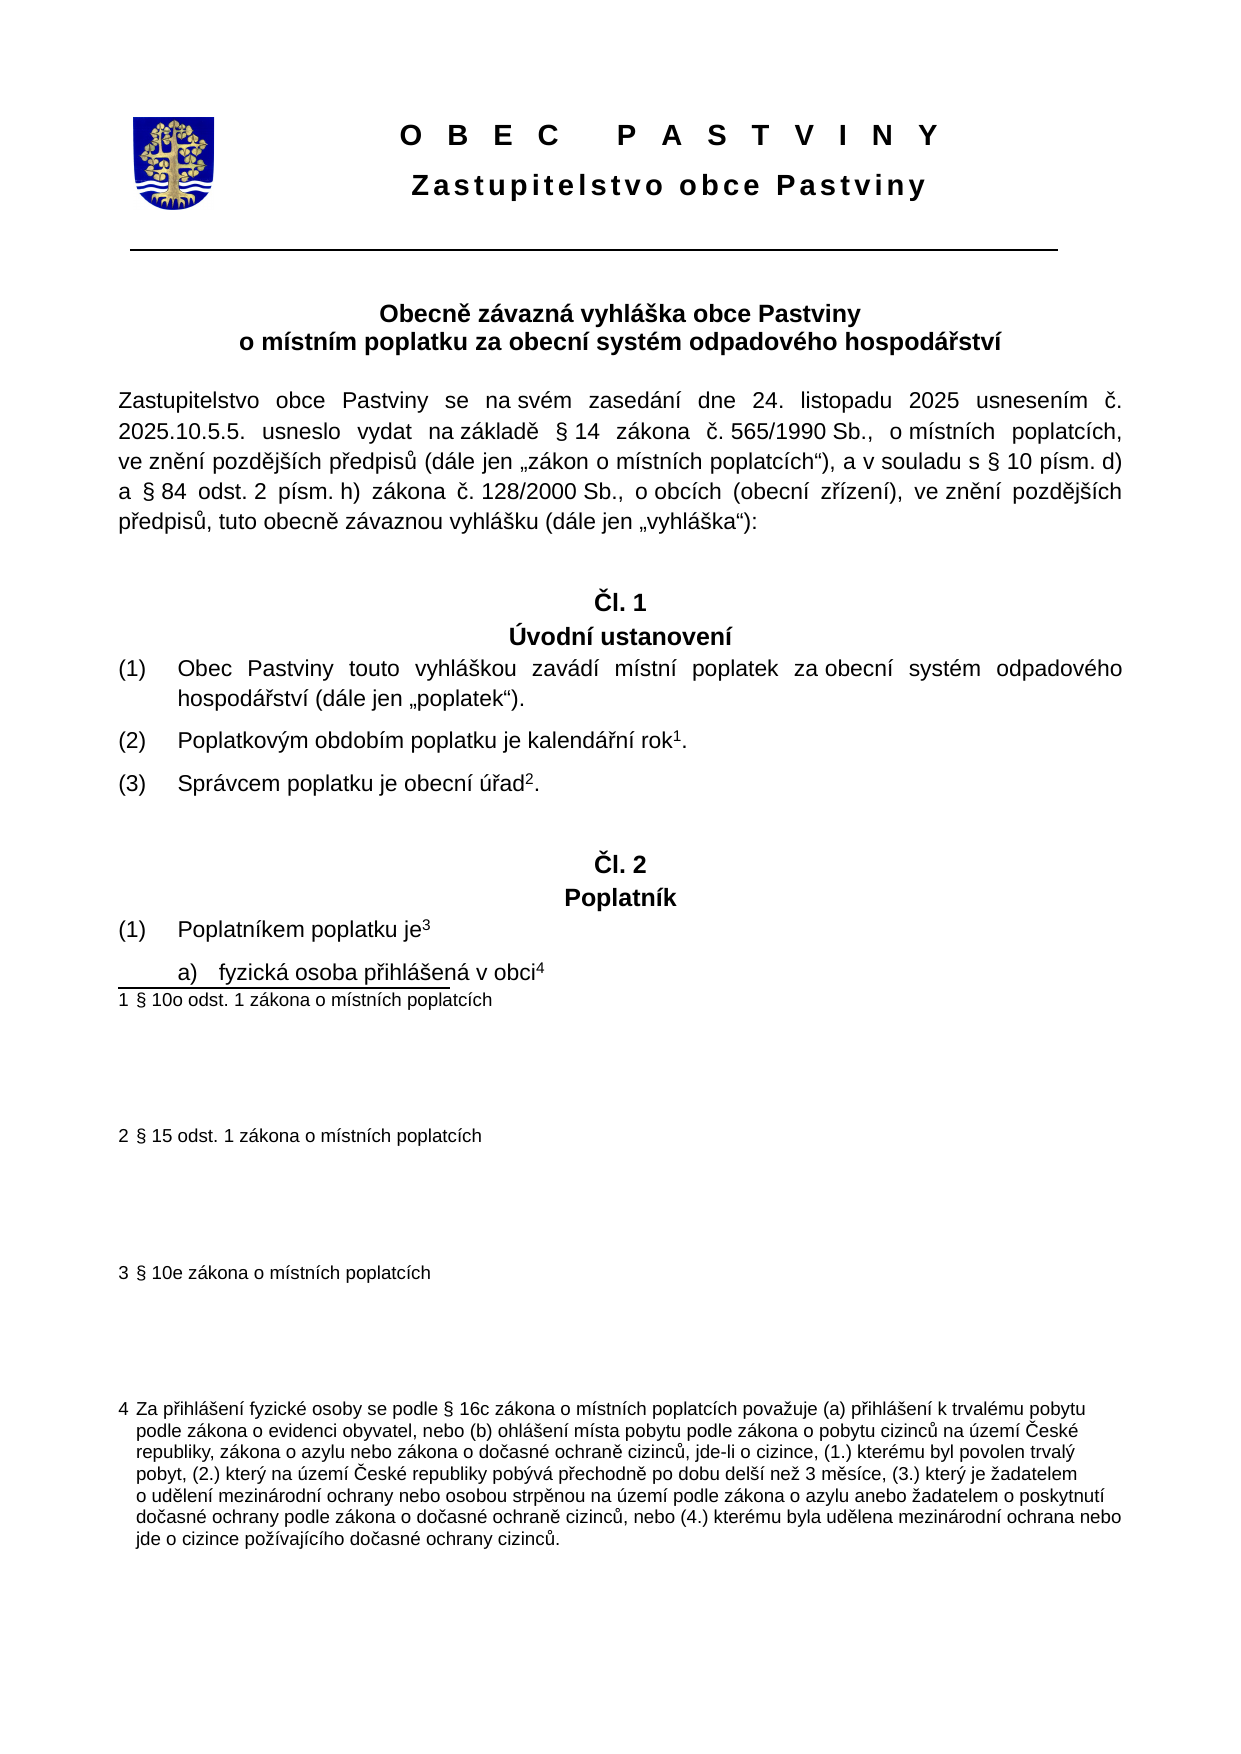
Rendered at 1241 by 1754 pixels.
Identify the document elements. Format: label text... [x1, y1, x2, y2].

list § 10o odst. 1 zákona o místních poplatcích [118, 988, 1122, 1010]
list § 10e zákona o místních poplatcích [118, 1262, 1122, 1283]
subtitle Čl. 1 Úvodní ustanovení [118, 588, 1122, 650]
text Zastupitelstvo obce Pastviny se na svém zasedání dne 24. listopadu 2025 usnesením č. 2025.10.5.5. usneslo vydat na základě § 14 zákona č. 565/1990 Sb., o místních poplatcích, ve znění pozdějších předpisů (dále jen „zákon o místních poplatcích“), a v souladu s § 10 písm. d) a § 84 odst. 2 písm. h) zákona č. 128/2000 Sb., o obcích (obecní zřízení), ve znění pozdějších předpisů, tuto obecně závaznou vyhlášku (dále jen „vyhláška“): [118, 387, 1122, 534]
list fyzická osoba přihlášená v obci [177, 959, 1122, 985]
text [29, 168, 133, 202]
list Poplatkovým obdobím poplatku je kalendářní rok. [118, 727, 1122, 754]
list Poplatníkem poplatku je [118, 916, 1122, 943]
list Správcem poplatku je obecní úřad. [118, 770, 1122, 796]
list § 15 odst. 1 zákona o místních poplatcích [118, 1125, 1122, 1147]
subtitle Čl. 2 Poplatník [118, 850, 1122, 912]
text OBEC Pastviny [215, 118, 1122, 152]
text [29, 118, 133, 152]
subtitle Obecně závazná vyhláška obce Pastviny o místním poplatku za obecní systém odpadového hospodářství [118, 299, 1122, 356]
list Za přihlášení fyzické osoby se podle § 16c zákona o místních poplatcích považuje (a) přihlášení k trvalému pobytu podle zákona o evidenci obyvatel, nebo (b) ohlášení místa pobytu podle zákona o pobytu cizinců na území České republiky, zákona o azylu nebo zákona o dočasné ochraně cizinců, jde-li o cizince, (1.) kterému byl povolen trvalý pobyt, (2.) který na území České republiky pobývá přechodně po dobu delší než 3 měsíce, (3.) který je žadatelem o udělení mezinárodní ochrany nebo osobou strpěnou na území podle zákona o azylu anebo žadatelem o poskytnutí dočasné ochrany podle zákona o dočasné ochraně cizinců, nebo (4.) kterému byla udělena mezinárodní ochrana nebo jde o cizince požívajícího dočasné ochrany cizinců. [118, 1398, 1122, 1549]
text Zastupitelstvo obce Pastviny [215, 168, 1122, 202]
list Obec Pastviny touto vyhláškou zavádí místní poplatek za obecní systém odpadového hospodářství (dále jen „poplatek“). [118, 654, 1122, 711]
